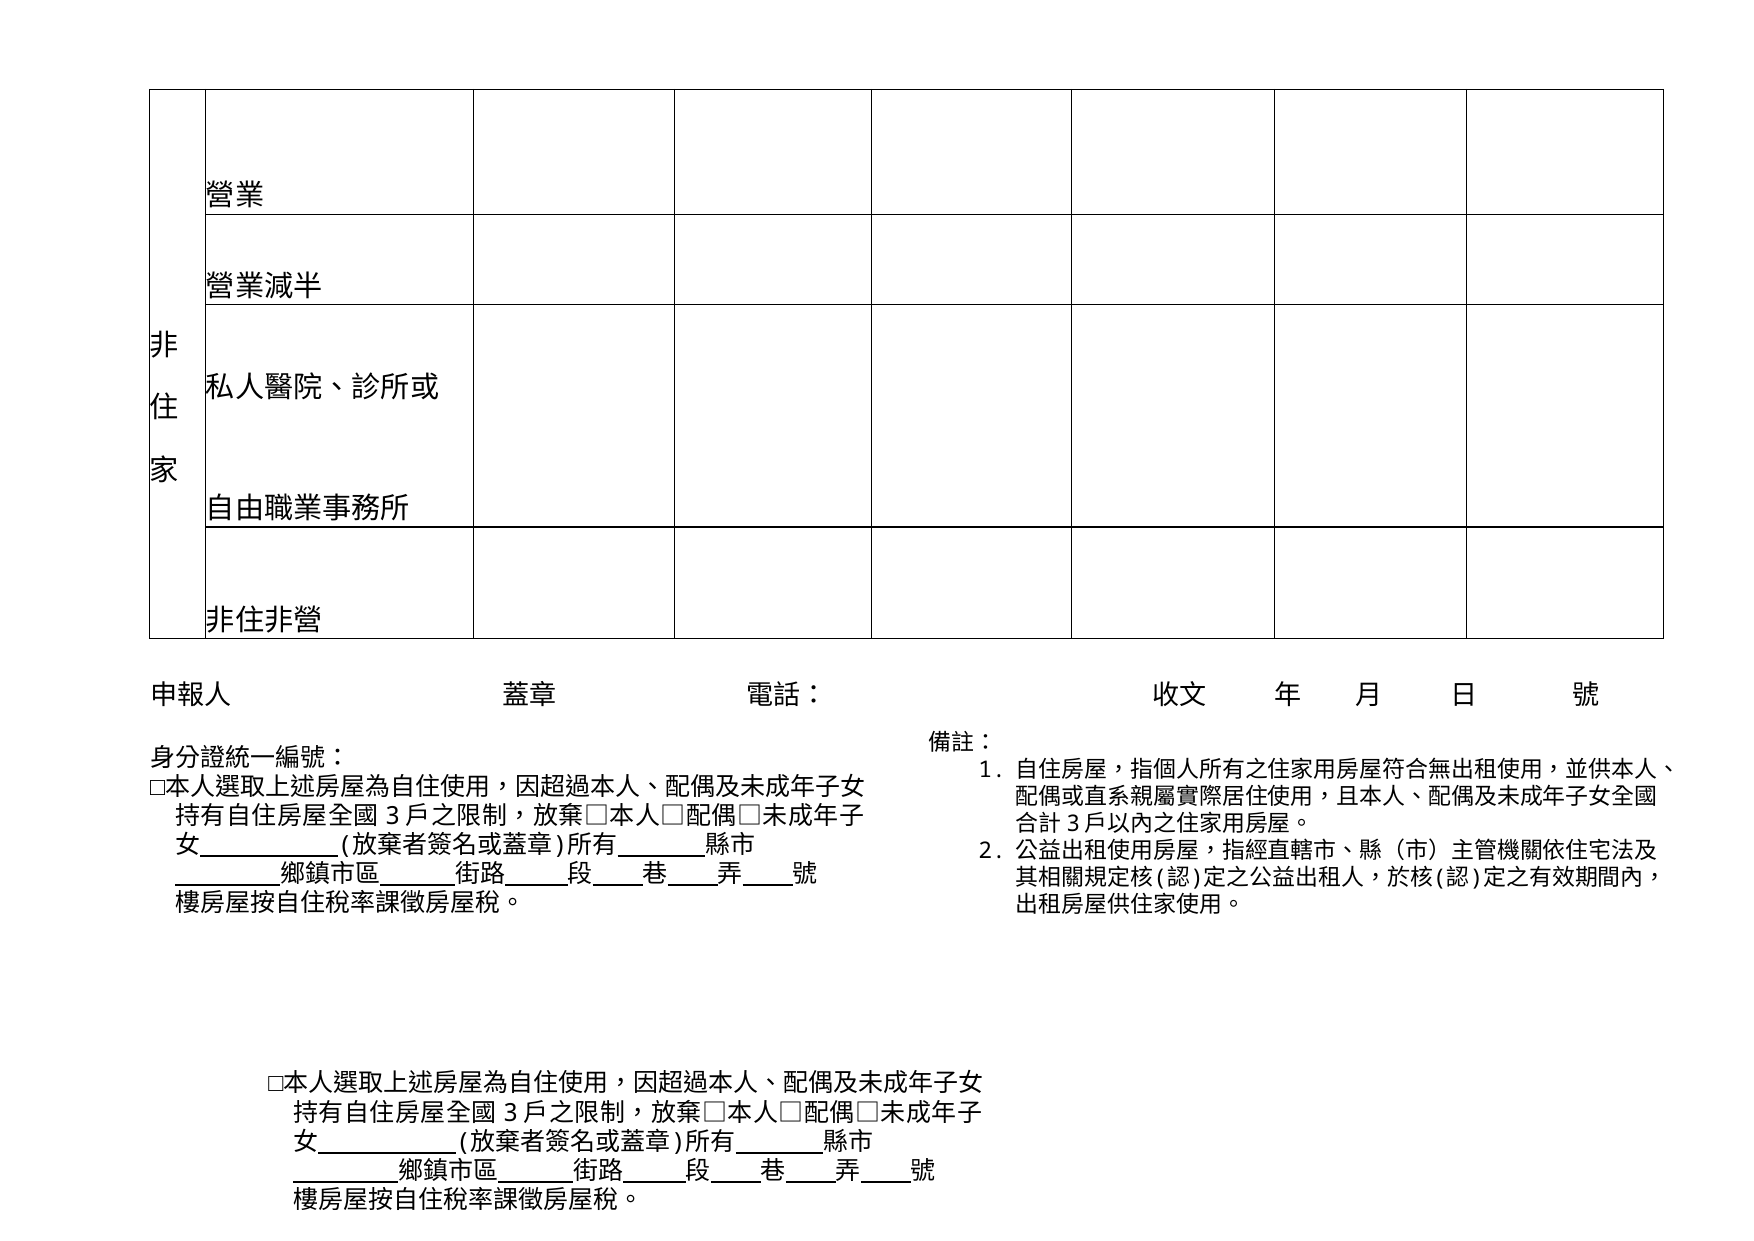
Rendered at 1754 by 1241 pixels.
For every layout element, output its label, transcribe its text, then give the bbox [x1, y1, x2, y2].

table_cell 非住家 [150, 90, 205, 638]
table_cell [474, 215, 674, 304]
table_cell [1275, 305, 1466, 526]
list 自住房屋，指個人所有之住家用房屋符合無出租使用，並供本人、配偶或直系親屬實際居住使用，且本人、配偶及未成年子女全國合計3戶以內之住家用房屋。 [978, 755, 1659, 837]
table_cell [1072, 528, 1274, 638]
table_cell [675, 90, 871, 214]
table_cell [675, 305, 871, 526]
table_cell [872, 90, 1071, 214]
table_cell [872, 215, 1071, 304]
text 身分證統一編號： [150, 714, 1659, 932]
table_cell [474, 528, 674, 638]
table_cell [1275, 215, 1466, 304]
text □本人選取上述房屋為自住使用，因超過本人、配偶及未成年子女持有自住房屋全國3戶之限制，放棄□本人□配偶□未成年子女 (放棄者簽名或蓋章)所有 縣市 [150, 772, 866, 859]
table_cell [1072, 305, 1274, 526]
table_cell [675, 215, 871, 304]
table_cell [1275, 90, 1466, 214]
table_cell [1072, 215, 1274, 304]
text 身分證統一編號： [150, 859, 866, 943]
table_cell [872, 528, 1071, 638]
text □本人選取上述房屋為自住使用，因超過本人、配偶及未成年子女持有自住房屋全國3戶之限制，放棄□本人□配偶□未成年子女 (放棄者簽名或蓋章)所有 縣市 [268, 1068, 984, 1156]
text 樓房屋按自住稅率課徵房屋稅。 [175, 888, 866, 917]
table_cell [675, 528, 871, 638]
table_cell [872, 305, 1071, 526]
table_cell [1467, 90, 1663, 214]
table_cell 營業減半 [206, 215, 473, 304]
table_cell [1664, 89, 1677, 214]
text 鄉鎮市區 街路 段 巷 弄 號 [175, 859, 866, 888]
table_cell [474, 90, 674, 214]
table_cell [1664, 214, 1677, 304]
table_cell [1467, 215, 1663, 304]
table_cell [1467, 528, 1663, 638]
text 申報人 蓋章 電話： 收文 年 月 日 號 [150, 651, 1604, 714]
text 備註： [928, 728, 1659, 755]
table_cell [1072, 90, 1274, 214]
list 公益出租使用房屋，指經直轄市、縣（市）主管機關依住宅法及其相關規定核(認)定之公益出租人，於核(認)定之有效期間內，出租房屋供住家使用。 [978, 837, 1659, 918]
text 身分證統一編號： [268, 1156, 984, 1240]
table_cell [474, 305, 674, 526]
table_cell [1275, 528, 1466, 638]
table_cell [1467, 305, 1663, 526]
table_cell 營業 [206, 90, 473, 214]
table_cell 私人醫院、診所或 自由職業事務所 [206, 305, 473, 526]
text 樓房屋按自住稅率課徵房屋稅。 [293, 1185, 984, 1214]
table_cell [1664, 304, 1677, 526]
table_cell 非住非營 [206, 528, 473, 638]
table_cell [1664, 526, 1677, 638]
text 鄉鎮市區 街路 段 巷 弄 號 [293, 1156, 984, 1185]
